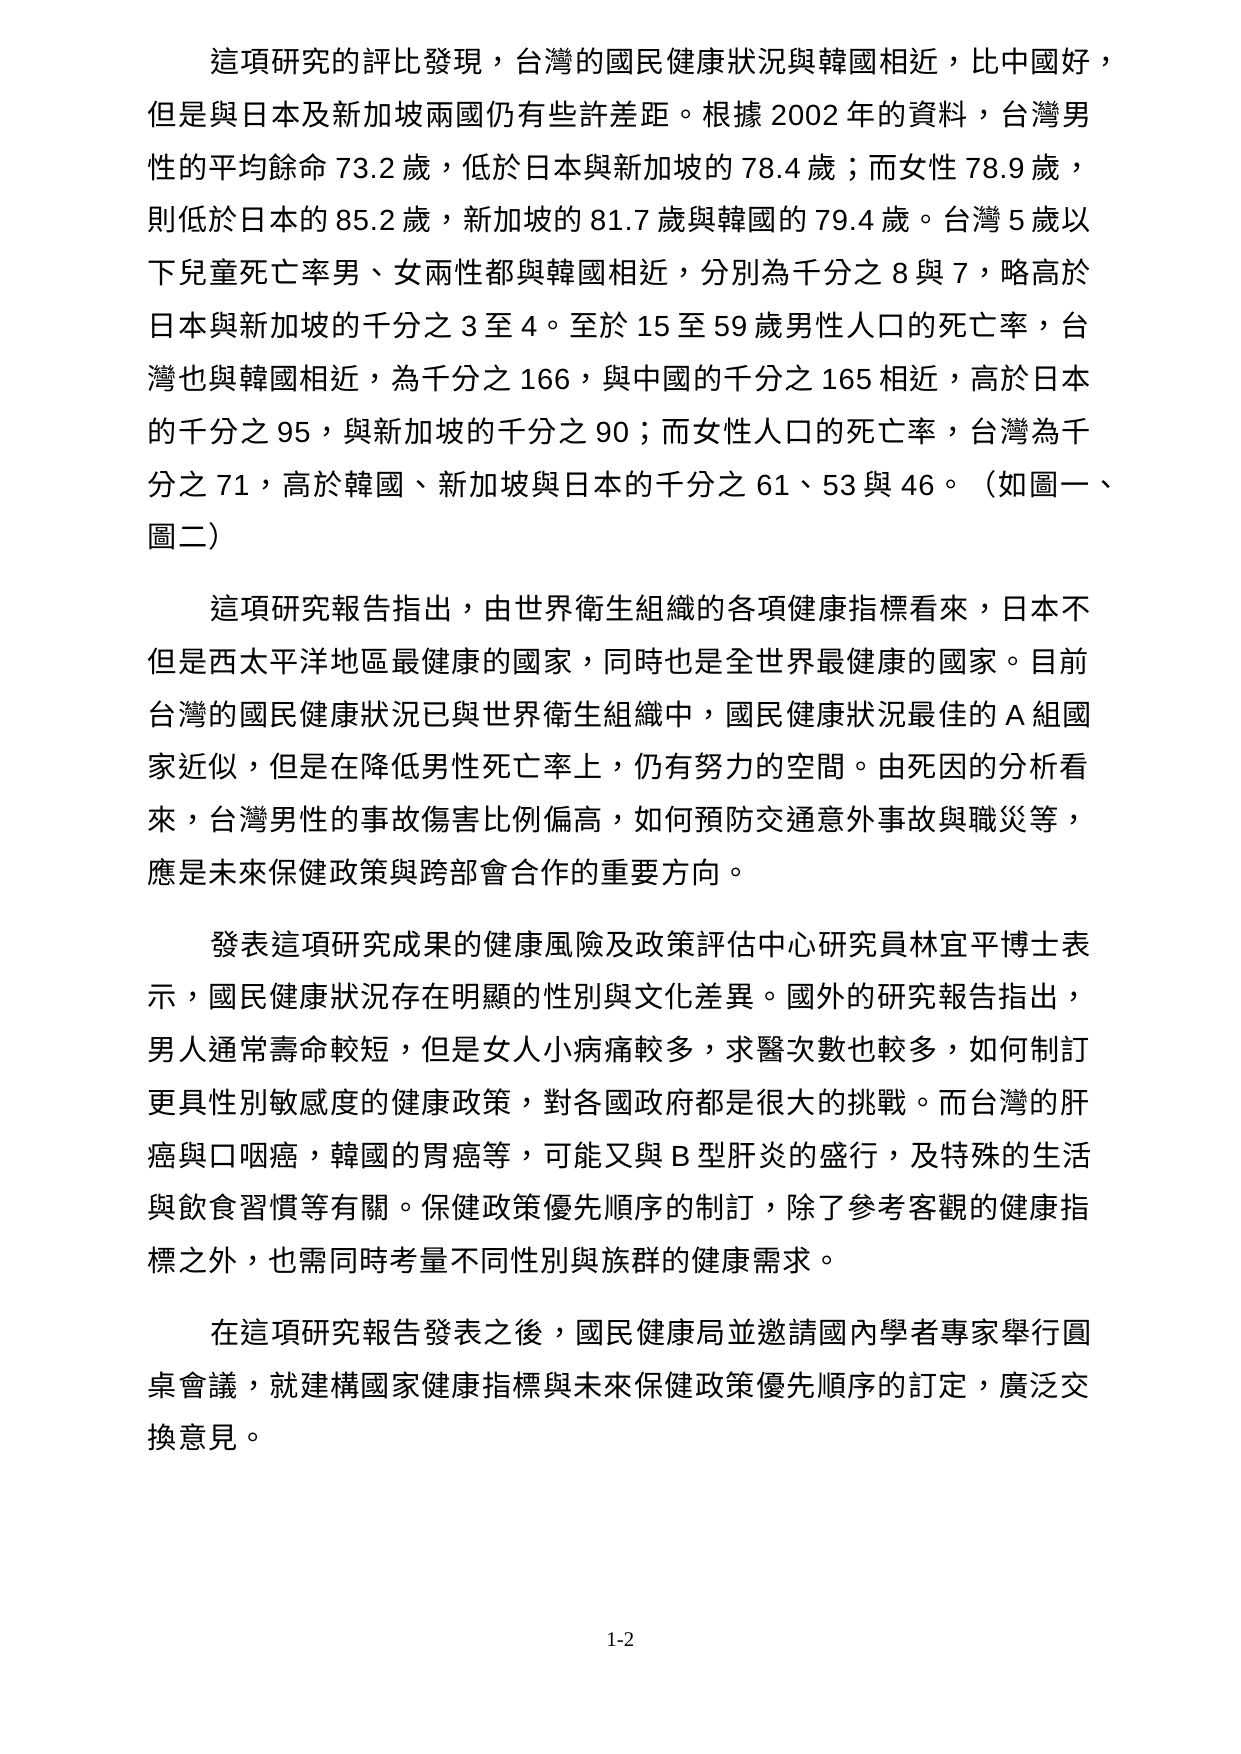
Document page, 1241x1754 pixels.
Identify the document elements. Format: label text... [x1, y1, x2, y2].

text 這項研究報告指出，由世界衛生組織的各項健康指標看來，日本不但是西太平洋地區最健康的國家，同時也是全世界最健康的國家。目前台灣的國民健康狀況已與世界衛生組織中，國民健康狀況最佳的A組國家近似，但是在降低男性死亡率上，仍有努力的空間。由死因的分析看來，台灣男性的事故傷害比例偏高，如何預防交通意外事故與職災等，應是未來保健政策與跨部會合作的重要方向。 [148, 585, 1091, 892]
text 發表這項研究成果的健康風險及政策評估中心研究員林宜平博士表示，國民健康狀況存在明顯的性別與文化差異。國外的研究報告指出，男人通常壽命較短，但是女人小病痛較多，求醫次數也較多，如何制訂更具性別敏感度的健康政策，對各國政府都是很大的挑戰。而台灣的肝癌與口咽癌，韓國的胃癌等，可能又與B型肝炎的盛行，及特殊的生活與飲食習慣等有關。保健政策優先順序的制訂，除了參考客觀的健康指標之外，也需同時考量不同性別與族群的健康需求。 [148, 921, 1091, 1280]
text 在這項研究報告發表之後，國民健康局並邀請國內學者專家舉行圓桌會議，就建構國家健康指標與未來保健政策優先順序的訂定，廣泛交換意見。 [148, 1309, 1091, 1457]
text 這項研究的評比發現，台灣的國民健康狀況與韓國相近，比中國好，但是與日本及新加坡兩國仍有些許差距。根據2002年的資料，台灣男性的平均餘命73.2歲，低於日本與新加坡的78.4歲；而女性78.9歲，則低於日本的85.2歲，新加坡的81.7歲與韓國的79.4歲。台灣5歲以下兒童死亡率男、女兩性都與韓國相近，分別為千分之8與7，略高於日本與新加坡的千分之3至4。至於15至59歲男性人口的死亡率，台灣也與韓國相近，為千分之166，與中國的千分之165相近，高於日本的千分之95，與新加坡的千分之90；而女性人口的死亡率，台灣為千分之71，高於韓國、新加坡與日本的千分之61、53與46。（如圖一、圖二） [148, 38, 1091, 556]
